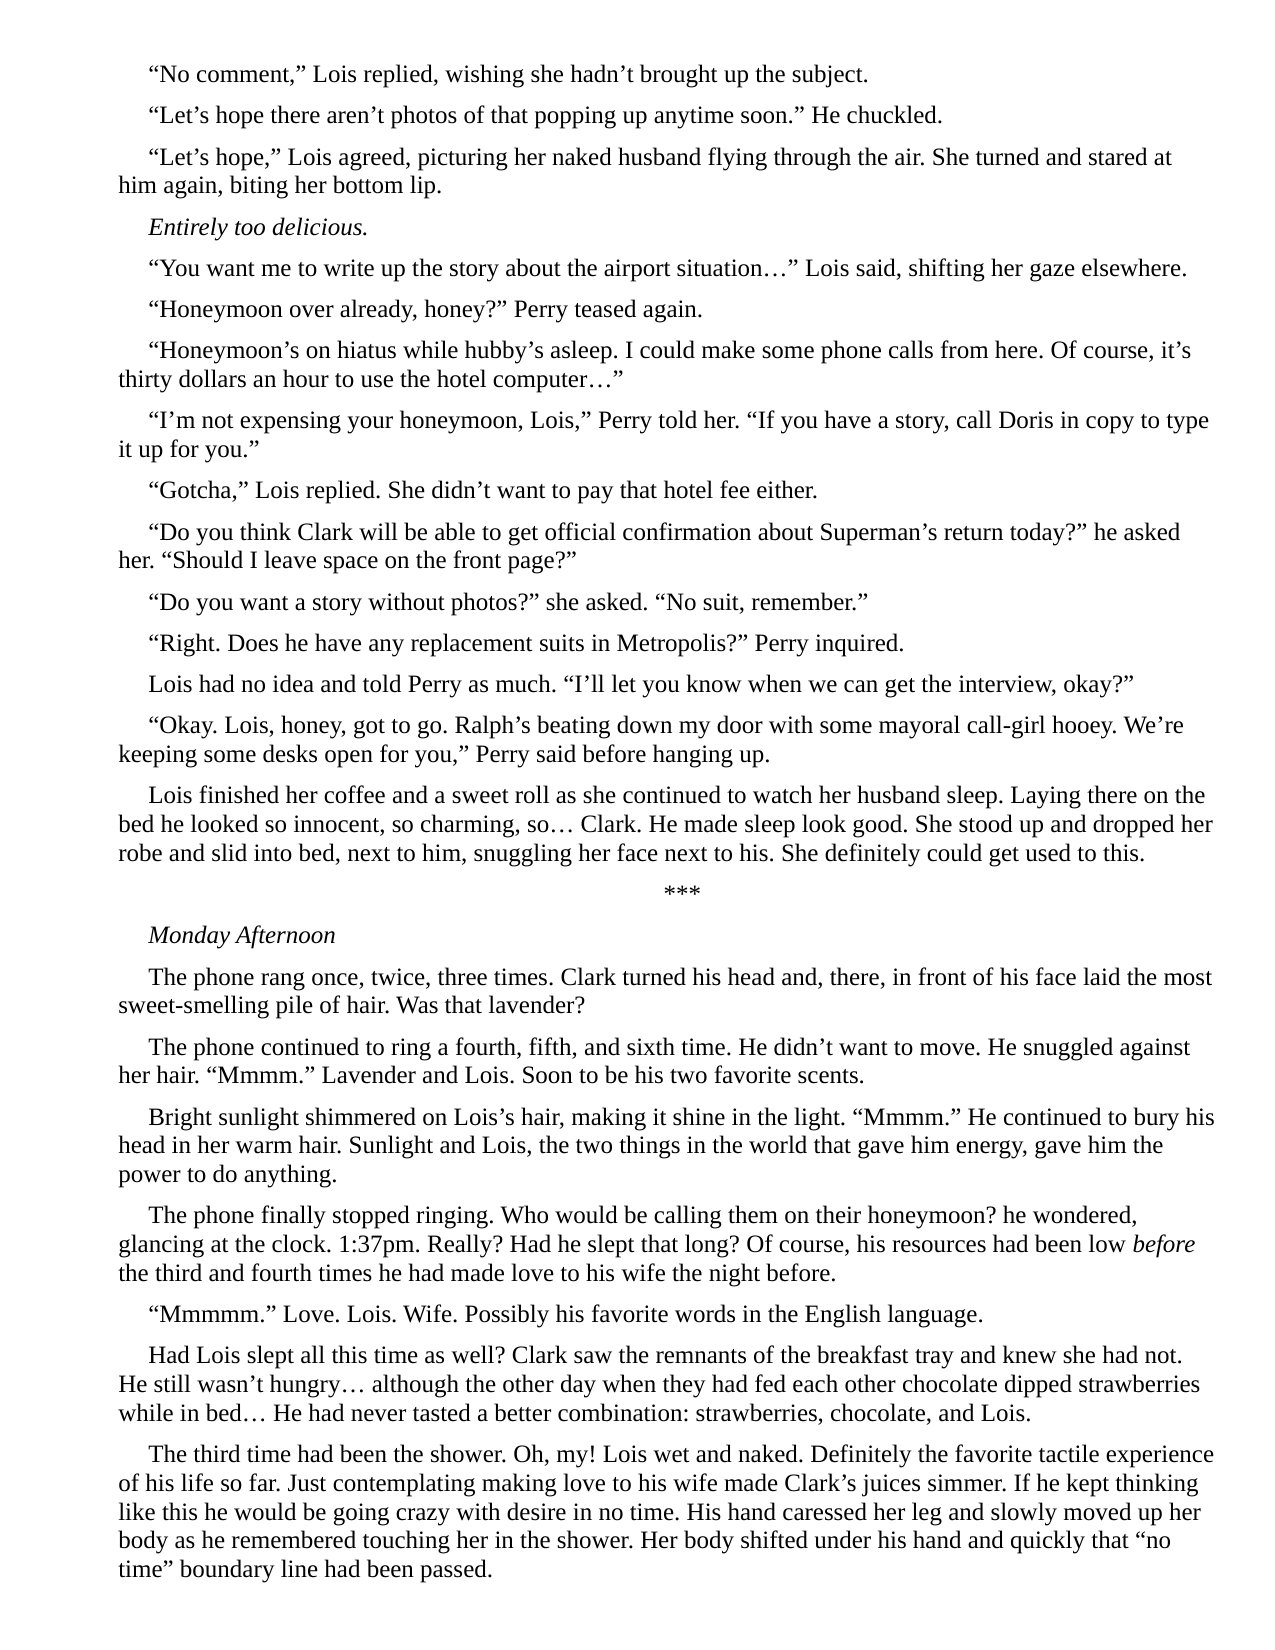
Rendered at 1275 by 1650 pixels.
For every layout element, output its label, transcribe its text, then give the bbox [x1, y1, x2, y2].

text “Honeymoon’s on hiatus while hubby’s asleep. I could make some phone calls from here. Of course, it’s thirty dollars an hour to use the hotel computer…” [118, 335, 1216, 393]
text “Honeymoon over already, honey?” Perry teased again. [118, 294, 1216, 323]
text “Okay. Lois, honey, got to go. Ralph’s beating down my door with some mayoral call-girl hooey. We’re keeping some desks open for you,” Perry said before hanging up. [118, 710, 1216, 768]
text *** [118, 879, 1216, 908]
text “Let’s hope,” Lois agreed, picturing her naked husband flying through the air. She turned and stared at him again, biting her bottom lip. [118, 142, 1216, 199]
text Lois finished her coffee and a sweet roll as she continued to watch her husband sleep. Laying there on the bed he looked so innocent, so charming, so… Clark. He made sleep look good. She stood up and dropped her robe and slid into bed, next to him, snuggling her face next to his. She definitely could get used to this. [118, 780, 1216, 867]
text Lois had no idea and told Perry as much. “I’ll let you know when we can get the interview, okay?” [118, 669, 1216, 698]
text “No comment,” Lois replied, wishing she hadn’t brought up the subject. [118, 59, 1216, 88]
text The phone rang once, twice, three times. Clark turned his head and, there, in front of his face laid the most sweet-smelling pile of hair. Was that lavender? [118, 962, 1216, 1019]
text “I’m not expensing your honeymoon, Lois,” Perry told her. “If you have a story, call Doris in copy to type it up for you.” [118, 405, 1216, 463]
text “Gotcha,” Lois replied. She didn’t want to pay that hotel fee either. [118, 475, 1216, 504]
text Had Lois slept all this time as well? Clark saw the remnants of the breakfast tray and knew she had not. He still wasn’t hungry… although the other day when they had fed each other chocolate dipped strawberries while in bed… He had never tasted a better combination: strawberries, chocolate, and Lois. [118, 1340, 1216, 1427]
text “Right. Does he have any replacement suits in Metropolis?” Perry inquired. [118, 628, 1216, 657]
text Monday Afternoon [118, 920, 1216, 949]
text “Let’s hope there aren’t photos of that popping up anytime soon.” He chuckled. [118, 100, 1216, 129]
text Entirely too delicious. [118, 212, 1216, 240]
text “Do you think Clark will be able to get official confirmation about Superman’s return today?” he asked her. “Should I leave space on the front page?” [118, 517, 1216, 574]
text “Mmmmm.” Love. Lois. Wife. Possibly his favorite words in the English language. [118, 1299, 1216, 1328]
text Bright sunlight shimmered on Lois’s hair, making it shine in the light. “Mmmm.” He continued to bury his head in her warm hair. Sunlight and Lois, the two things in the world that gave him energy, gave him the power to do anything. [118, 1102, 1216, 1188]
text “Do you want a story without photos?” she asked. “No suit, remember.” [118, 587, 1216, 615]
text The phone continued to ring a fourth, fifth, and sixth time. He didn’t want to move. He snuggled against her hair. “Mmmm.” Lavender and Lois. Soon to be his two favorite scents. [118, 1032, 1216, 1089]
text The third time had been the shower. Oh, my! Lois wet and naked. Definitely the favorite tactile experience of his life so far. Just contemplating making love to his wife made Clark’s juices simmer. If he kept thinking like this he would be going crazy with desire in no time. His hand caressed her leg and slowly moved up her body as he remembered touching her in the shower. Her body shifted under his hand and quickly that “no time” boundary line had been passed. [118, 1439, 1216, 1583]
text The phone finally stopped ringing. Who would be calling them on their honeymoon? he wondered, glancing at the clock. 1:37pm. Really? Had he slept that long? Of course, his resources had been low before the third and fourth times he had made love to his wife the night before. [118, 1200, 1216, 1287]
text “You want me to write up the story about the airport situation…” Lois said, shifting her gaze elsewhere. [118, 253, 1216, 282]
